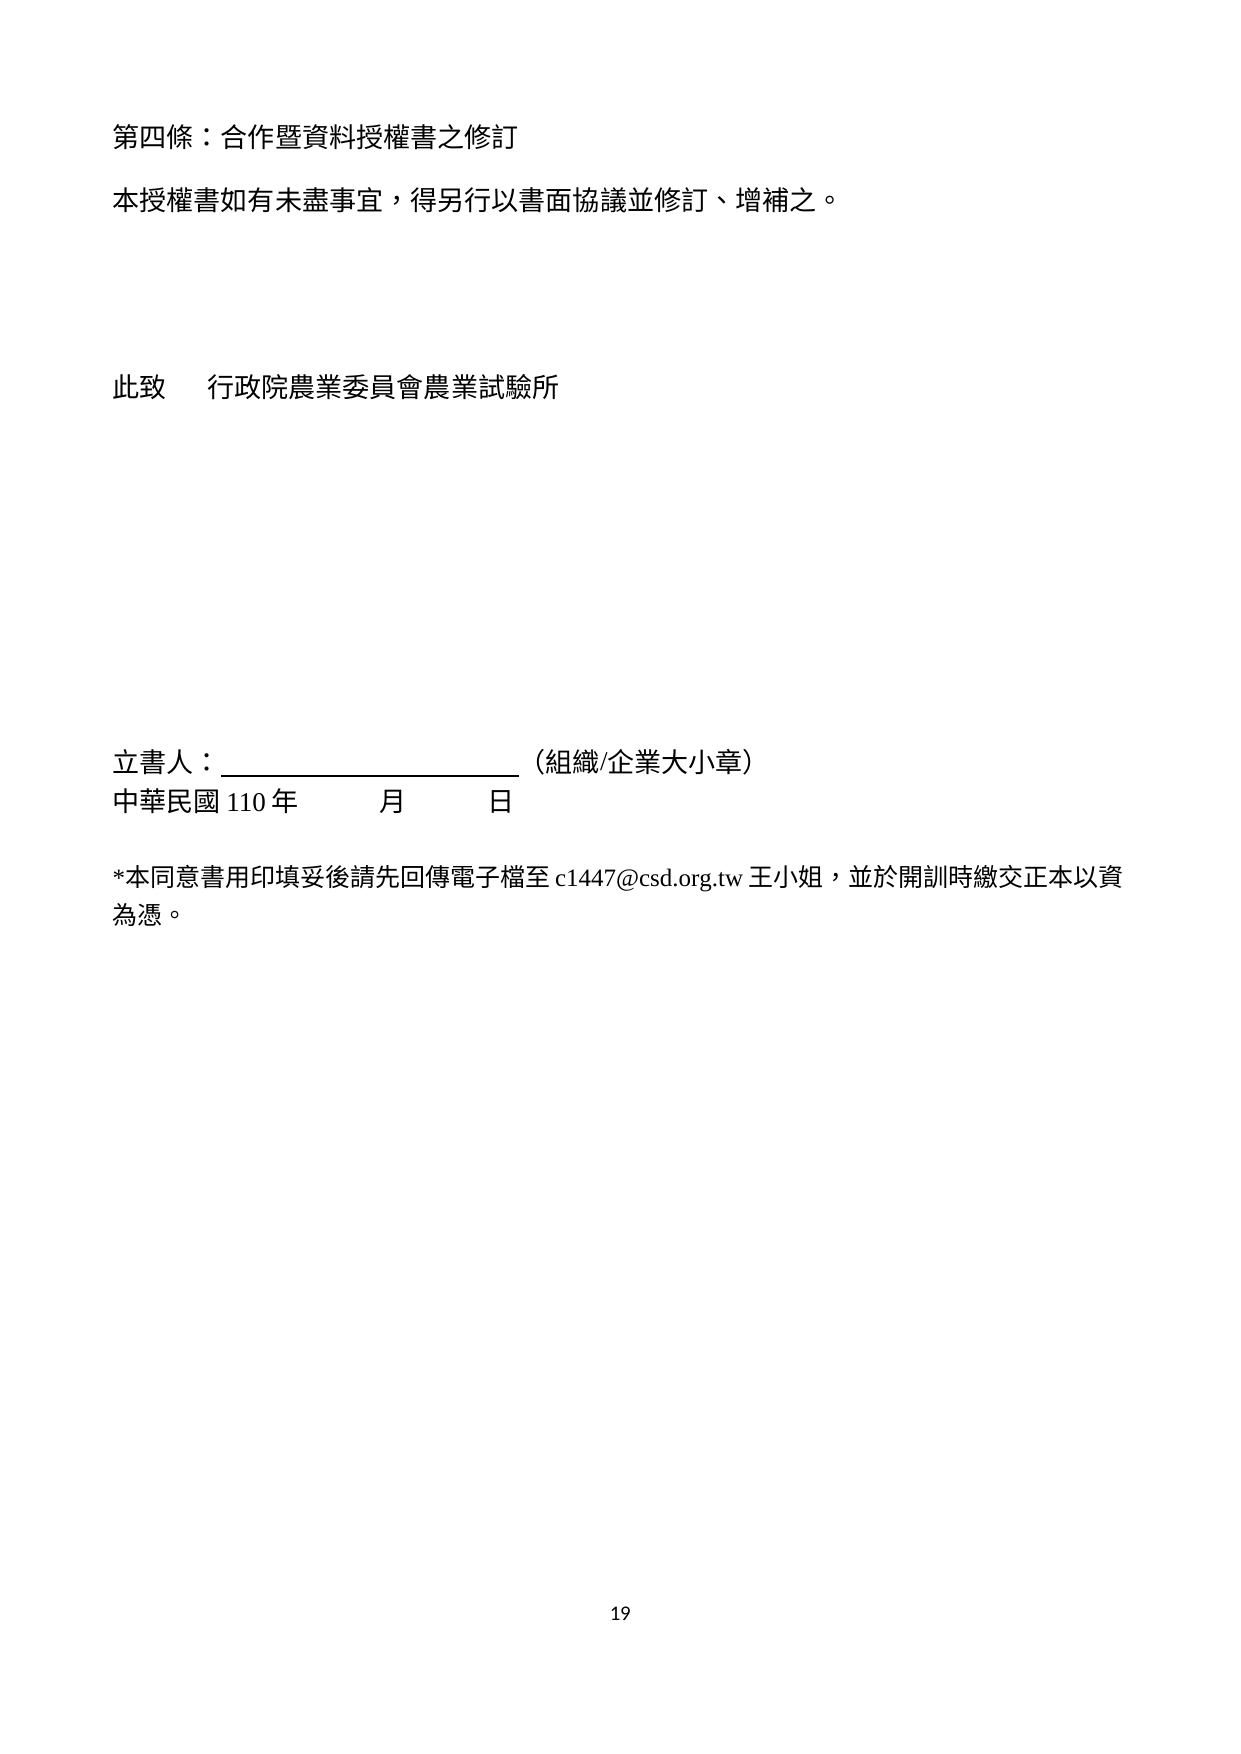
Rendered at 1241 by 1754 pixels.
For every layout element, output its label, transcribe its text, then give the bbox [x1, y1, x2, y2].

text 此致 行政院農業委員會農業試驗所 [112, 344, 1128, 407]
text *本同意書用印填妥後請先回傳電子檔至c1447@csd.org.tw王小姐，並於開訓時繳交正本以資為憑。 [112, 857, 1128, 932]
text 本授權書如有未盡事宜，得另行以書面協議並修訂、增補之。 [112, 157, 1128, 219]
text 第四條：合作暨資料授權書之修訂 [112, 94, 1128, 157]
text 立書人： （組織/企業大小章） [112, 719, 1128, 782]
text 中華民國110年 月 日 [112, 782, 1128, 819]
